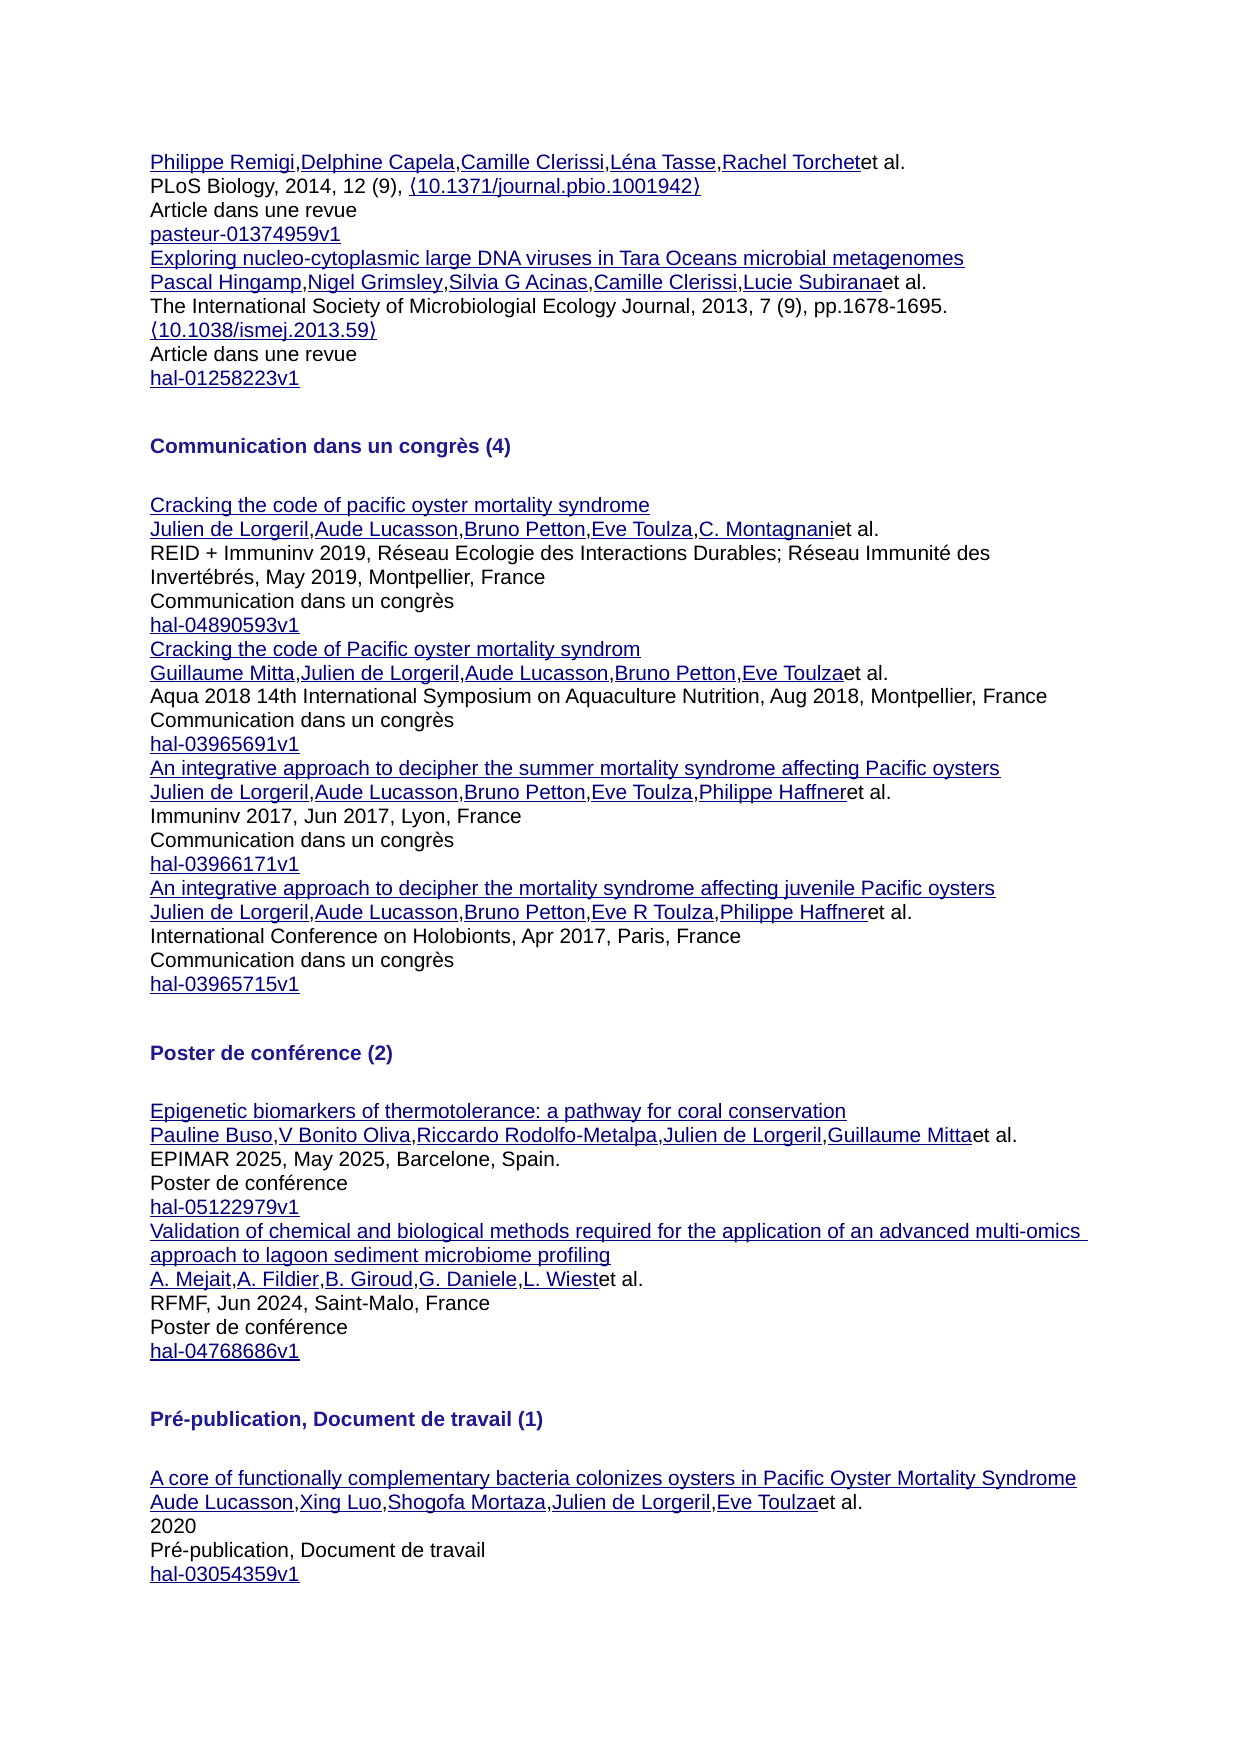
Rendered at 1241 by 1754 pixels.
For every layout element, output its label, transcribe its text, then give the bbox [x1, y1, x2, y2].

subtitle Poster de conférence (2) [150, 1041, 1090, 1064]
subtitle Pré-publication, Document de travail (1) [150, 1407, 1090, 1431]
table_cell Validation of chemical and biological methods required for the application of an advanced multi-omics approach to lagoon sediment microbiome profiling A. Mejait,A. Fildier,B. Giroud,G. Daniele,L. Wiestet al. RFMF, Jun 2024, Saint-Malo, France Poster de conférence hal-04768686v1 [150, 1219, 1090, 1362]
table_cell Philippe Remigi,Delphine Capela,Camille Clerissi,Léna Tasse,Rachel Torchetet al. PLoS Biology, 2014, 12 (9), ⟨10.1371/journal.pbio.1001942⟩ Article dans une revue pasteur-01374959v1 [150, 150, 1090, 246]
table_cell Cracking the code of Pacific oyster mortality syndrom Guillaume Mitta,Julien de Lorgeril,Aude Lucasson,Bruno Petton,Eve Toulzaet al. Aqua 2018 14th International Symposium on Aquaculture Nutrition, Aug 2018, Montpellier, France Communication dans un congrès hal-03965691v1 [150, 636, 1090, 756]
table_cell An integrative approach to decipher the mortality syndrome affecting juvenile Pacific oysters Julien de Lorgeril,Aude Lucasson,Bruno Petton,Eve R Toulza,Philippe Haffneret al. International Conference on Holobionts, Apr 2017, Paris, France Communication dans un congrès hal-03965715v1 [150, 876, 1090, 996]
table_header Cracking the code of pacific oyster mortality syndrome Julien de Lorgeril,Aude Lucasson,Bruno Petton,Eve Toulza,C. Montagnaniet al. REID + Immuninv 2019, Réseau Ecologie des Interactions Durables; Réseau Immunité des Invertébrés, May 2019, Montpellier, France Communication dans un congrès hal-04890593v1 [150, 493, 1090, 636]
table_header A core of functionally complementary bacteria colonizes oysters in Pacific Oyster Mortality Syndrome Aude Lucasson,Xing Luo,Shogofa Mortaza,Julien de Lorgeril,Eve Toulzaet al. 2020 Pré-publication, Document de travail hal-03054359v1 [150, 1466, 1090, 1585]
subtitle Communication dans un congrès (4) [150, 434, 1090, 458]
table_cell An integrative approach to decipher the summer mortality syndrome affecting Pacific oysters Julien de Lorgeril,Aude Lucasson,Bruno Petton,Eve Toulza,Philippe Haffneret al. Immuninv 2017, Jun 2017, Lyon, France Communication dans un congrès hal-03966171v1 [150, 756, 1090, 876]
table_cell Exploring nucleo-cytoplasmic large DNA viruses in Tara Oceans microbial metagenomes Pascal Hingamp,Nigel Grimsley,Silvia G Acinas,Camille Clerissi,Lucie Subiranaet al. The International Society of Microbiologial Ecology Journal, 2013, 7 (9), pp.1678-1695. ⟨10.1038/ismej.2013.59⟩ Article dans une revue hal-01258223v1 [150, 246, 1090, 389]
table_header Epigenetic biomarkers of thermotolerance: a pathway for coral conservation Pauline Buso,V Bonito Oliva,Riccardo Rodolfo-Metalpa,Julien de Lorgeril,Guillaume Mittaet al. EPIMAR 2025, May 2025, Barcelone, Spain. Poster de conférence hal-05122979v1 [150, 1099, 1090, 1219]
